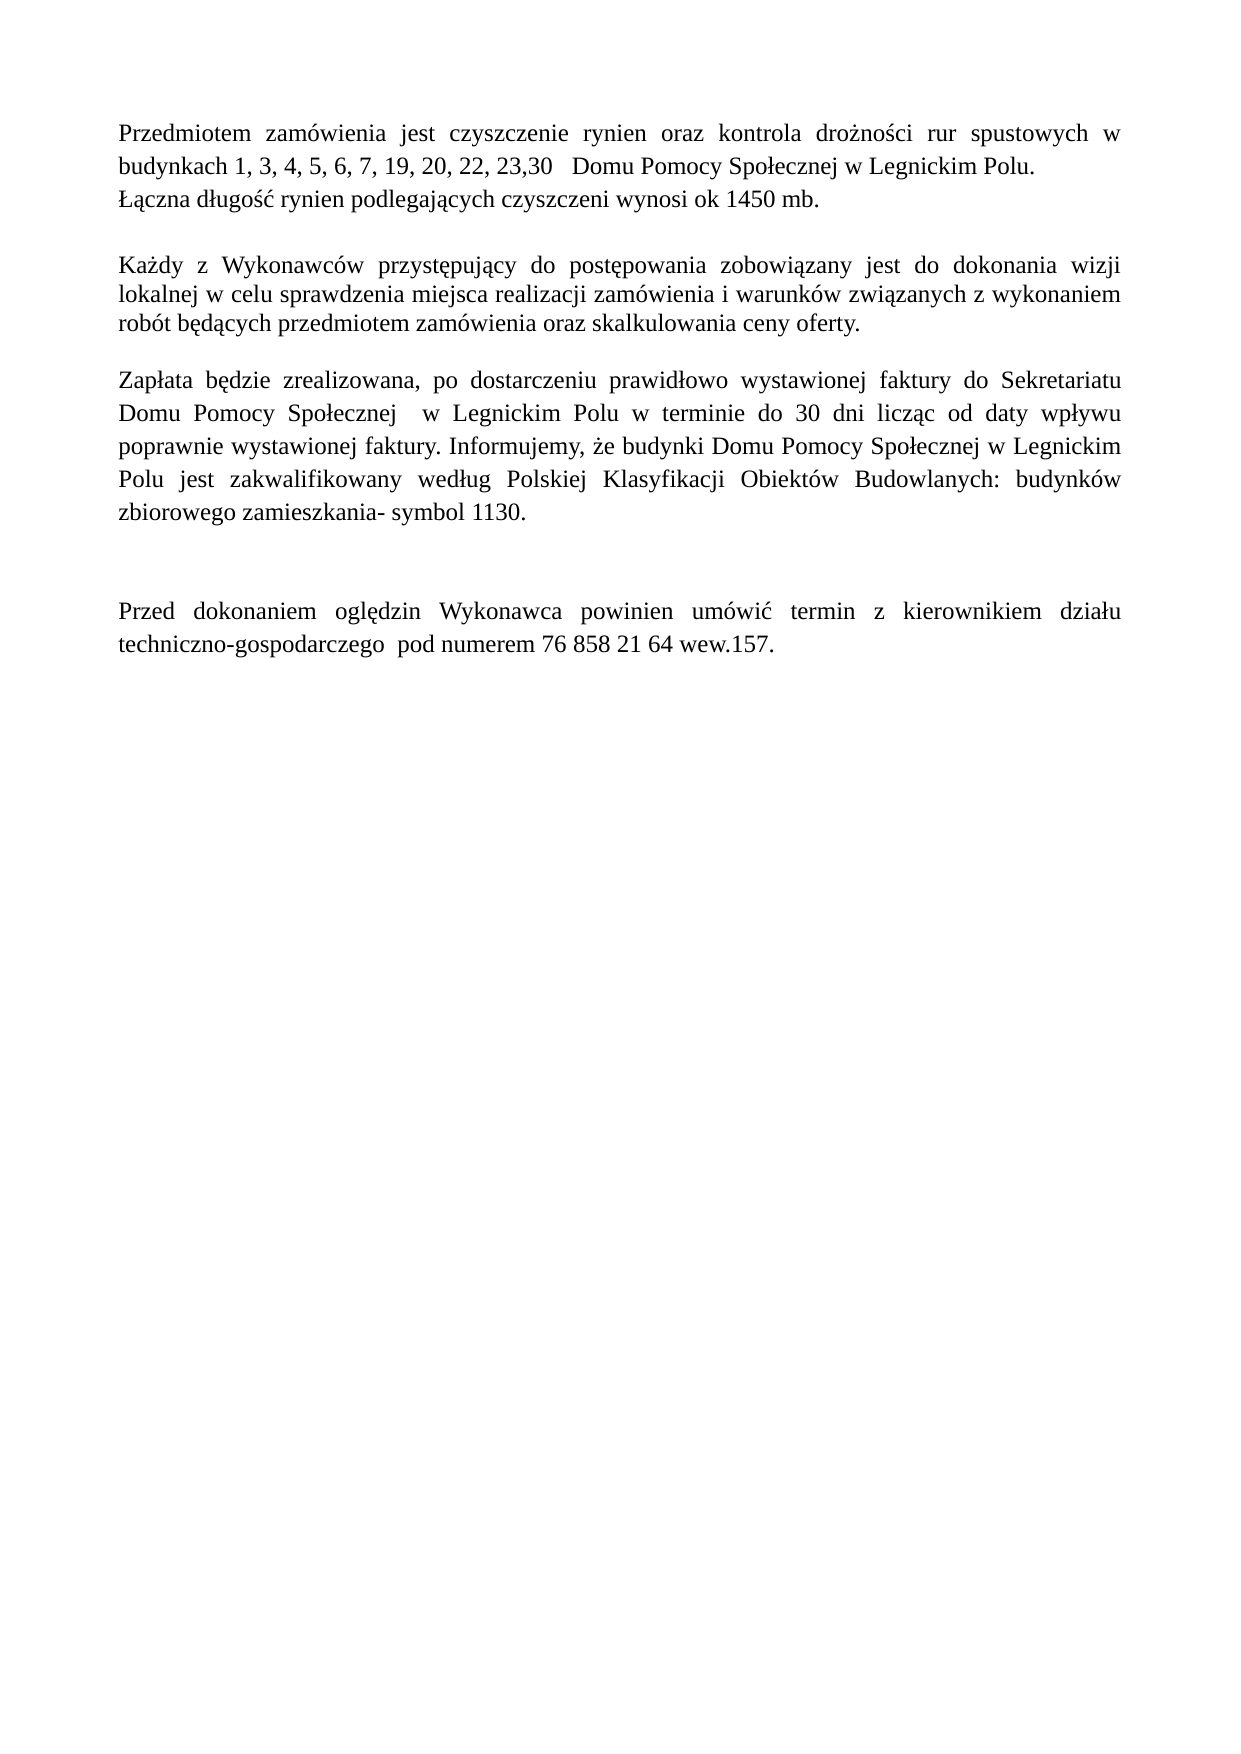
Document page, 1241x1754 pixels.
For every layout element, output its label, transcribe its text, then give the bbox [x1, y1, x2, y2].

text Zapłata będzie zrealizowana, po dostarczeniu prawidłowo wystawionej faktury do Sekretariatu Domu Pomocy Społecznej w Legnickim Polu w terminie do 30 dni licząc od daty wpływu poprawnie wystawionej faktury. Informujemy, że budynki Domu Pomocy Społecznej w Legnickim Polu jest zakwalifikowany według Polskiej Klasyfikacji Obiektów Budowlanych: budynków zbiorowego zamieszkania- symbol 1130. [118, 365, 1122, 526]
text Łączna długość rynien podlegających czyszczeni wynosi ok 1450 mb. [118, 184, 1122, 213]
text Każdy z Wykonawców przystępujący do postępowania zobowiązany jest do dokonania wizji lokalnej w celu sprawdzenia miejsca realizacji zamówienia i warunków związanych z wykonaniem robót będących przedmiotem zamówienia oraz skalkulowania ceny oferty. [118, 250, 1122, 336]
text Przedmiotem zamówienia jest czyszczenie rynien oraz kontrola drożności rur spustowych w budynkach 1, 3, 4, 5, 6, 7, 19, 20, 22, 23,30 Domu Pomocy Społecznej w Legnickim Polu. [118, 118, 1122, 180]
text Przed dokonaniem oględzin Wykonawca powinien umówić termin z kierownikiem działu techniczno-gospodarczego pod numerem 76 858 21 64 wew.157. [118, 596, 1122, 658]
